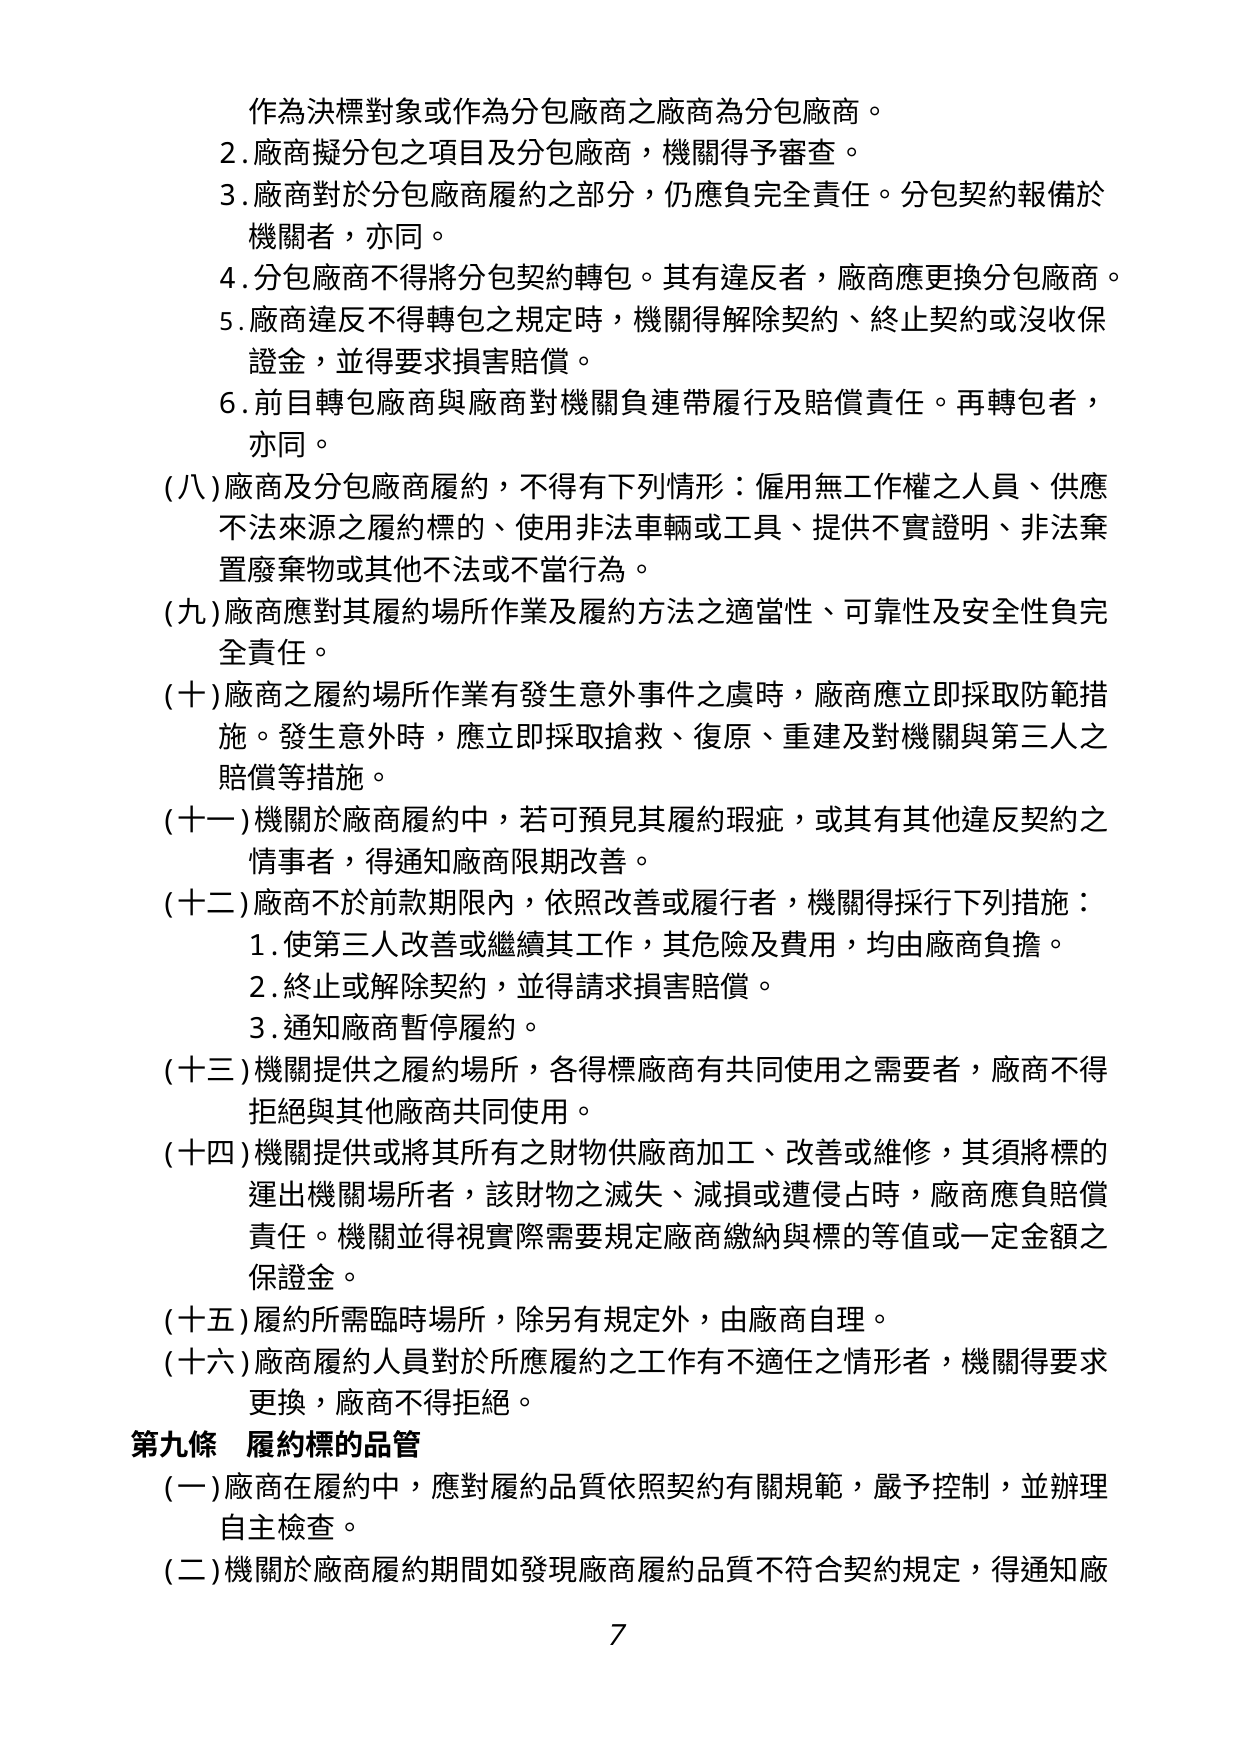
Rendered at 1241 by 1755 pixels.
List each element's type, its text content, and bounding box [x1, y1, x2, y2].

text (十三)機關提供之履約場所，各得標廠商有共同使用之需要者，廠商不得拒絕與其他廠商共同使用。 [159, 1047, 1110, 1130]
text 3.通知廠商暫停履約。 [248, 1005, 1110, 1047]
text (十)廠商之履約場所作業有發生意外事件之虞時，廠商應立即採取防範措施。發生意外時，應立即採取搶救、復原、重建及對機關與第三人之賠償等措施。 [159, 672, 1110, 797]
text 3.廠商對於分包廠商履約之部分，仍應負完全責任。分包契約報備於機關者，亦同。 [218, 172, 1108, 255]
text (十二)廠商不於前款期限內，依照改善或履行者，機關得採行下列措施： [159, 880, 1110, 922]
text 1.使第三人改善或繼續其工作，其危險及費用，均由廠商負擔。 [248, 922, 1104, 964]
text (十五)履約所需臨時場所，除另有規定外，由廠商自理。 [159, 1297, 1110, 1339]
text 5.廠商違反不得轉包之規定時，機關得解除契約、終止契約或沒收保證金，並得要求損害賠償。 [218, 297, 1108, 380]
text (十一)機關於廠商履約中，若可預見其履約瑕疵，或其有其他違反契約之情事者，得通知廠商限期改善。 [159, 797, 1110, 880]
text (八)廠商及分包廠商履約，不得有下列情形：僱用無工作權之人員、供應不法來源之履約標的、使用非法車輛或工具、提供不實證明、非法棄置廢棄物或其他不法或不當行為。 [159, 464, 1110, 589]
text (九)廠商應對其履約場所作業及履約方法之適當性、可靠性及安全性負完全責任。 [159, 589, 1110, 672]
text 4.分包廠商不得將分包契約轉包。其有違反者，廠商應更換分包廠商。 [218, 255, 1108, 297]
text 6.前目轉包廠商與廠商對機關負連帶履行及賠償責任。再轉包者，亦同。 [218, 380, 1108, 464]
text (十六)廠商履約人員對於所應履約之工作有不適任之情形者，機關得要求更換，廠商不得拒絕。 [159, 1339, 1110, 1422]
text (二)機關於廠商履約期間如發現廠商履約品質不符合契約規定，得通知廠 [159, 1547, 1110, 1589]
text (一)廠商在履約中，應對履約品質依照契約有關規範，嚴予控制，並辦理自主檢查。 [159, 1464, 1110, 1547]
text 作為決標對象或作為分包廠商之廠商為分包廠商。 [248, 89, 1108, 130]
text (十四)機關提供或將其所有之財物供廠商加工、改善或維修，其須將標的運出機關場所者，該財物之滅失、減損或遭侵占時，廠商應負賠償責任。機關並得視實際需要規定廠商繳納與標的等值或一定金額之保證金。 [159, 1130, 1110, 1297]
text 第九條 履約標的品管 [130, 1422, 1110, 1464]
text 2.終止或解除契約，並得請求損害賠償。 [248, 964, 1104, 1005]
text 2.廠商擬分包之項目及分包廠商，機關得予審查。 [218, 130, 1108, 172]
